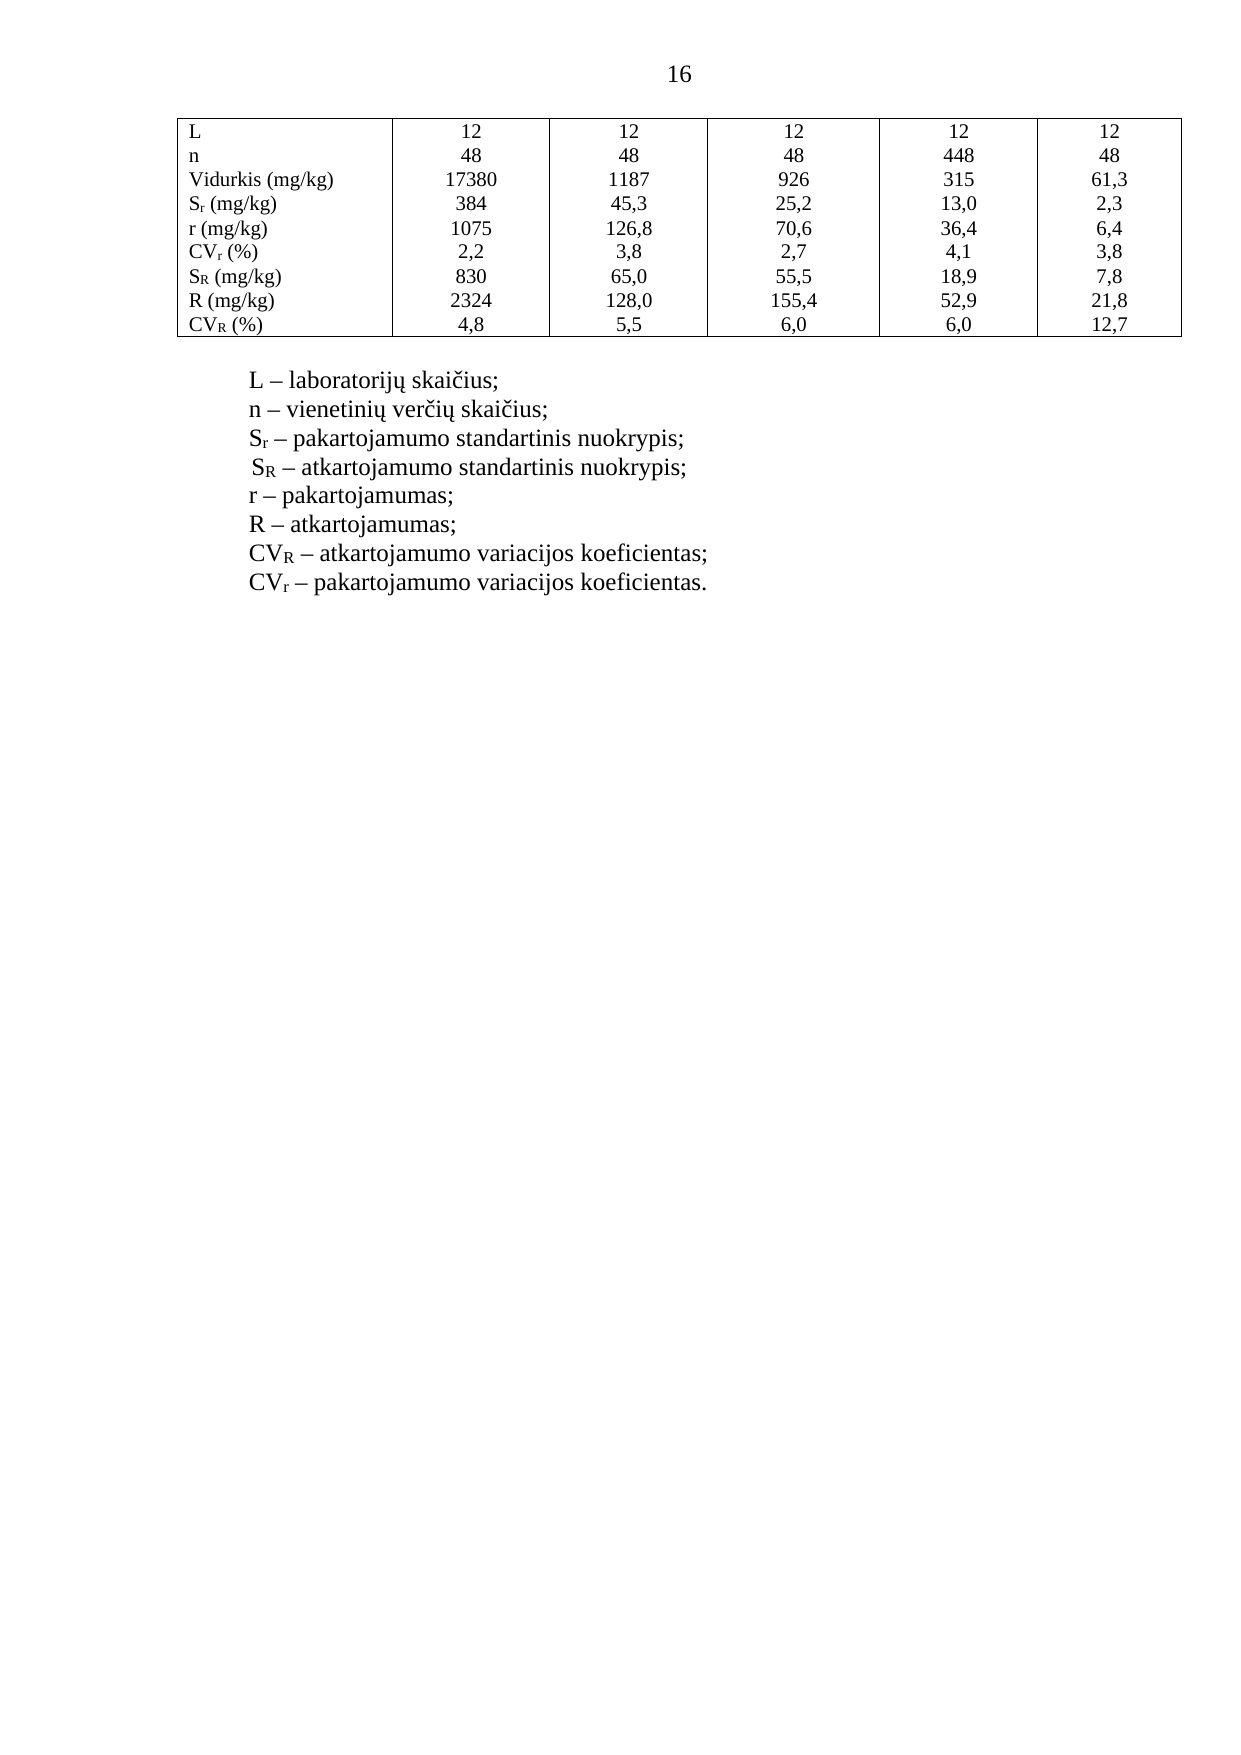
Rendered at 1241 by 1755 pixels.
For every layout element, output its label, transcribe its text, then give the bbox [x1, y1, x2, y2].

table_cell 12 48 17380 384 1075 2,2 830 2324 4,8 [393, 119, 549, 336]
table_cell 12 448 315 13,0 36,4 4,1 18,9 52,9 6,0 [880, 119, 1037, 336]
text n – vienetinių verčių skaičius; [222, 394, 1181, 423]
table_cell 12 48 61,3 2,3 6,4 3,8 7,8 21,8 12,7 [1038, 119, 1181, 336]
table_cell 12 48 1187 45,3 126,8 3,8 65,0 128,0 5,5 [550, 119, 707, 336]
text CVr – pakartojamumo variacijos koeficientas. [177, 567, 1181, 596]
text L – laboratorijų skaičius; [222, 366, 1181, 394]
table_cell L n Vidurkis (mg/kg) Sr (mg/kg) r (mg/kg) CVr (%) SR (mg/kg) R (mg/kg) CVR (%) [178, 119, 392, 336]
table_cell 12 48 926 25,2 70,6 2,7 55,5 155,4 6,0 [708, 119, 879, 336]
text SR – atkartojamumo standartinis nuokrypis; [177, 452, 1181, 481]
text r – pakartojamumas; [222, 481, 1181, 509]
text CVR – atkartojamumo variacijos koeficientas; [222, 538, 1181, 567]
text Sr – pakartojamumo standartinis nuokrypis; [222, 423, 1181, 452]
text R – atkartojamumas; [222, 509, 1181, 538]
